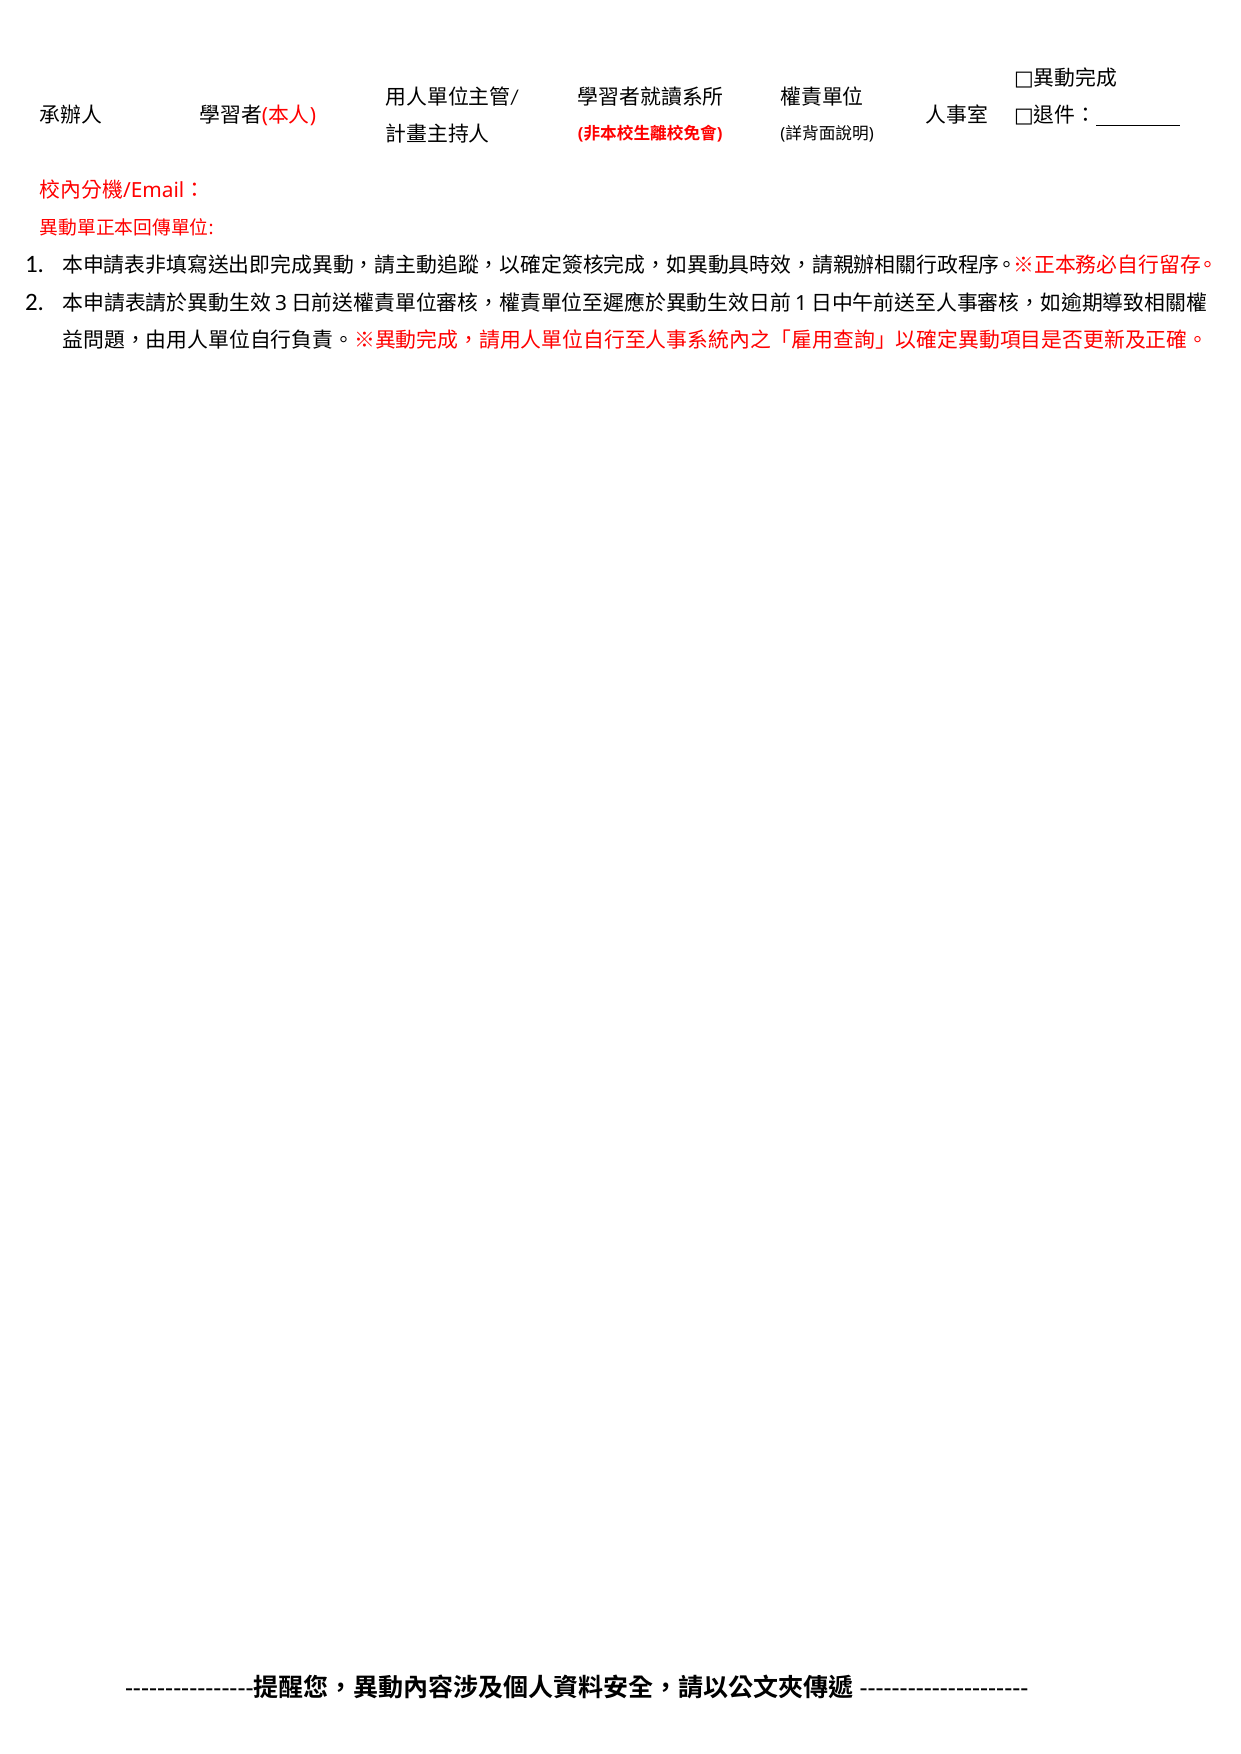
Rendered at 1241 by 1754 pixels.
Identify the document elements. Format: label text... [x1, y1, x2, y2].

table_header 承辦人 [37, 58, 196, 170]
table_header 學習者(本人) [196, 58, 382, 170]
table_header 權責單位 (詳背面說明) [777, 58, 923, 170]
list 本申請表非填寫送出即完成異動，請主動追蹤，以確定簽核完成，如異動具時效，請親辦相關行政程序。※正本務必自行留存。 [25, 245, 1214, 283]
table_header 學習者就讀系所 (非本校生離校免會) [575, 58, 777, 170]
table_header □異動完成 □退件： [1011, 58, 1202, 170]
table_cell 校內分機/Email： 異動單正本回傳單位: [37, 170, 1202, 245]
table_header 人事室 [923, 58, 1011, 170]
list 本申請表請於異動生效3日前送權責單位審核，權責單位至遲應於異動生效日前1日中午前送至人事審核，如逾期導致相關權益問題，由用人單位自行負責。※異動完成，請用人單位自行至人事系統內之「雇用查詢」以確定異動項目是否更新及正確。 [25, 283, 1214, 358]
table_header 用人單位主管/ 計畫主持人 [383, 58, 575, 170]
